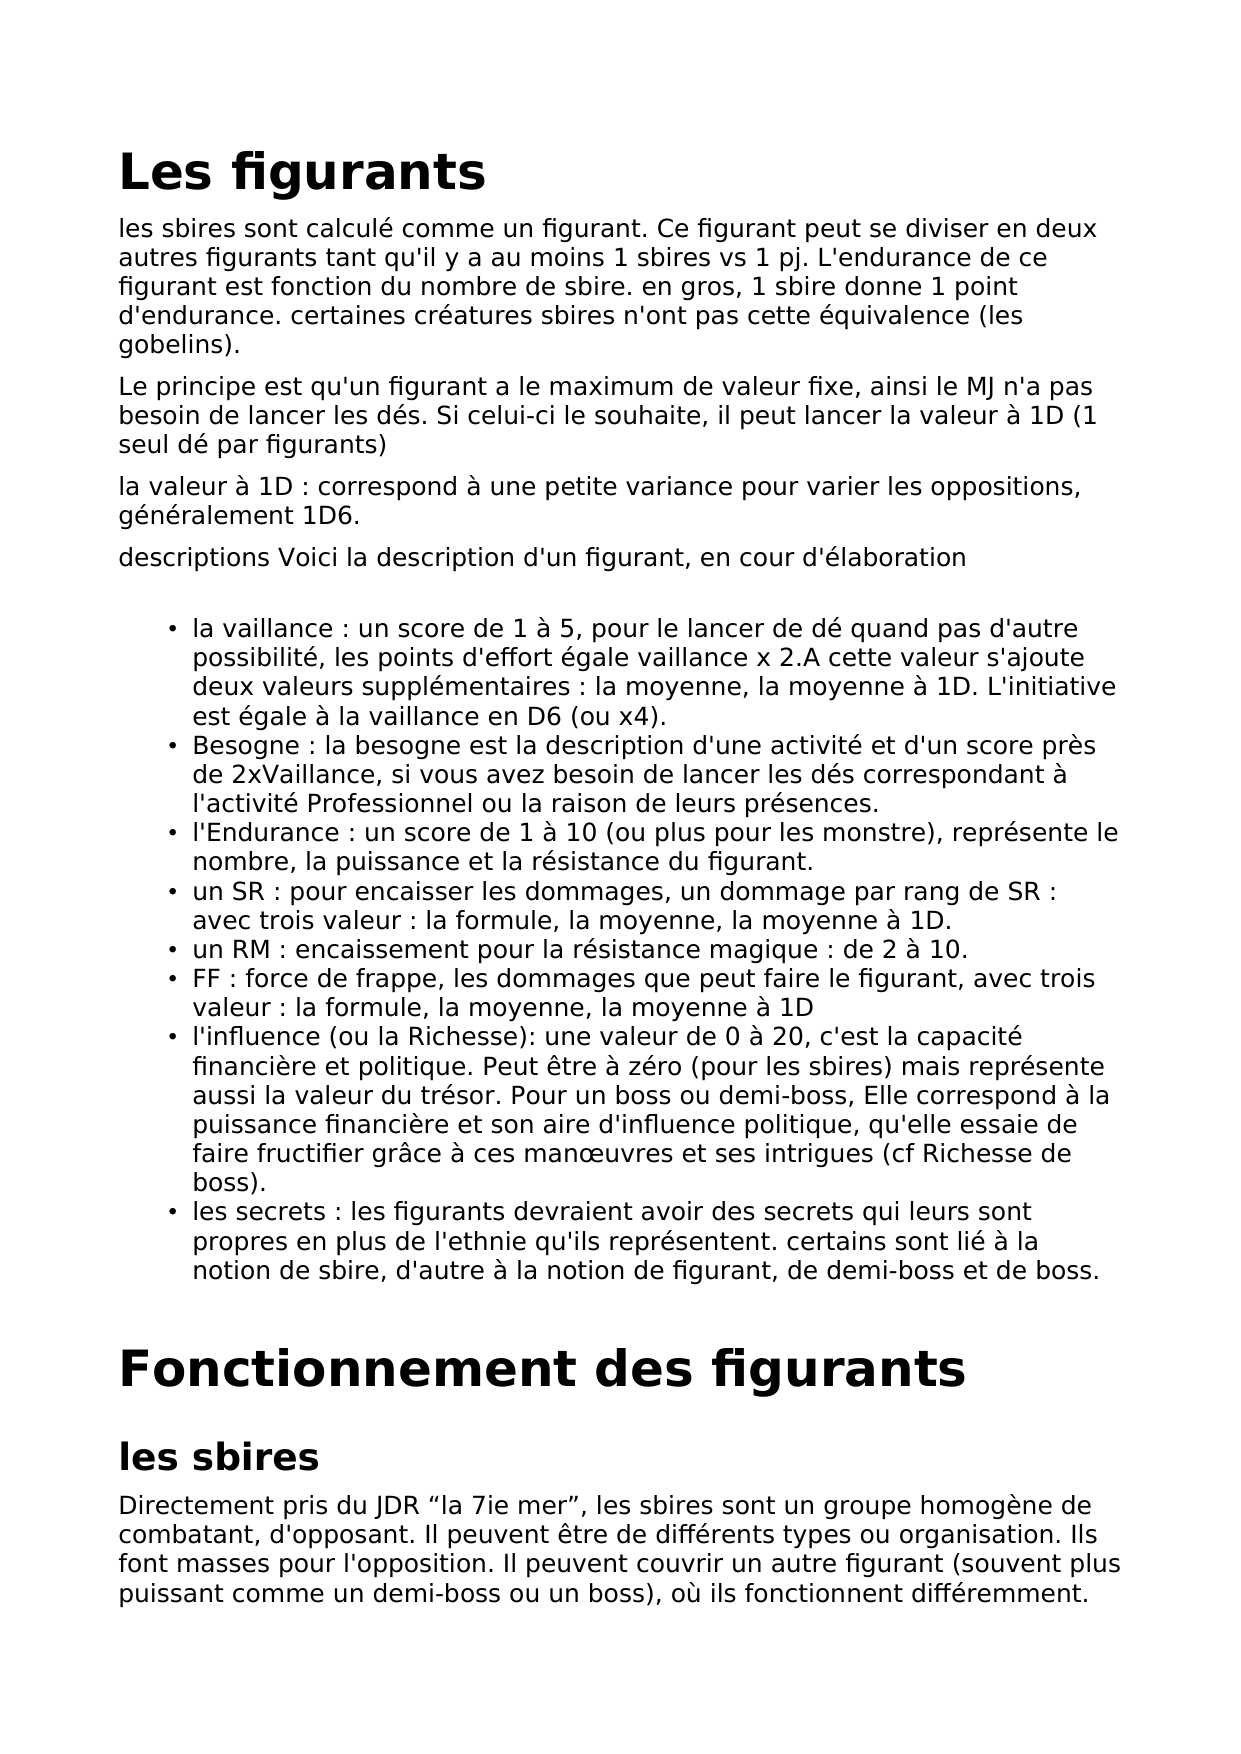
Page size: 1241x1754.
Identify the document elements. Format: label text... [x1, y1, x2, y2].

subtitle les sbires [118, 1435, 1122, 1479]
subtitle Fonctionnement des figurants [118, 1339, 1122, 1398]
text la valeur à 1D : correspond à une petite variance pour varier les oppositions, généralement 1D6. [118, 472, 1122, 531]
list FF : force de frappe, les dommages que peut faire le figurant, avec trois valeur : la formule, la moyenne, la moyenne à 1D [177, 964, 1122, 1022]
text Le principe est qu'un figurant a le maximum de valeur fixe, ainsi le MJ n'a pas besoin de lancer les dés. Si celui-ci le souhaite, il peut lancer la valeur à 1D (1 seul dé par figurants) [118, 372, 1122, 460]
list un SR : pour encaisser les dommages, un dommage par rang de SR : avec trois valeur : la formule, la moyenne, la moyenne à 1D. [177, 877, 1122, 935]
list les secrets : les figurants devraient avoir des secrets qui leurs sont propres en plus de l'ethnie qu'ils représentent. certains sont lié à la notion de sbire, d'autre à la notion de figurant, de demi-boss et de boss. [177, 1197, 1122, 1285]
list la vaillance : un score de 1 à 5, pour le lancer de dé quand pas d'autre possibilité, les points d'effort égale vaillance x 2.A cette valeur s'ajoute deux valeurs supplémentaires : la moyenne, la moyenne à 1D. L'initiative est égale à la vaillance en D6 (ou x4). [177, 614, 1122, 731]
text les sbires sont calculé comme un figurant. Ce figurant peut se diviser en deux autres figurants tant qu'il y a au moins 1 sbires vs 1 pj. L'endurance de ce figurant est fonction du nombre de sbire. en gros, 1 sbire donne 1 point d'endurance. certaines créatures sbires n'ont pas cette équivalence (les gobelins). [118, 214, 1122, 360]
text descriptions Voici la description d'un figurant, en cour d'élaboration [118, 543, 1122, 572]
text Directement pris du JDR “la 7ie mer”, les sbires sont un groupe homogène de combatant, d'opposant. Il peuvent être de différents types ou organisation. Ils font masses pour l'opposition. Il peuvent couvrir un autre figurant (souvent plus puissant comme un demi-boss ou un boss), où ils fonctionnent différemment. [118, 1491, 1122, 1608]
subtitle Les figurants [118, 143, 1122, 201]
list l'influence (ou la Richesse): une valeur de 0 à 20, c'est la capacité financière et politique. Peut être à zéro (pour les sbires) mais représente aussi la valeur du trésor. Pour un boss ou demi-boss, Elle correspond à la puissance financière et son aire d'influence politique, qu'elle essaie de faire fructifier grâce à ces manœuvres et ses intrigues (cf Richesse de boss). [177, 1022, 1122, 1197]
list l'Endurance : un score de 1 à 10 (ou plus pour les monstre), représente le nombre, la puissance et la résistance du figurant. [177, 818, 1122, 877]
list un RM : encaissement pour la résistance magique : de 2 à 10. [177, 935, 1122, 964]
list Besogne : la besogne est la description d'une activité et d'un score près de 2xVaillance, si vous avez besoin de lancer les dés correspondant à l'activité Professionnel ou la raison de leurs présences. [177, 731, 1122, 818]
